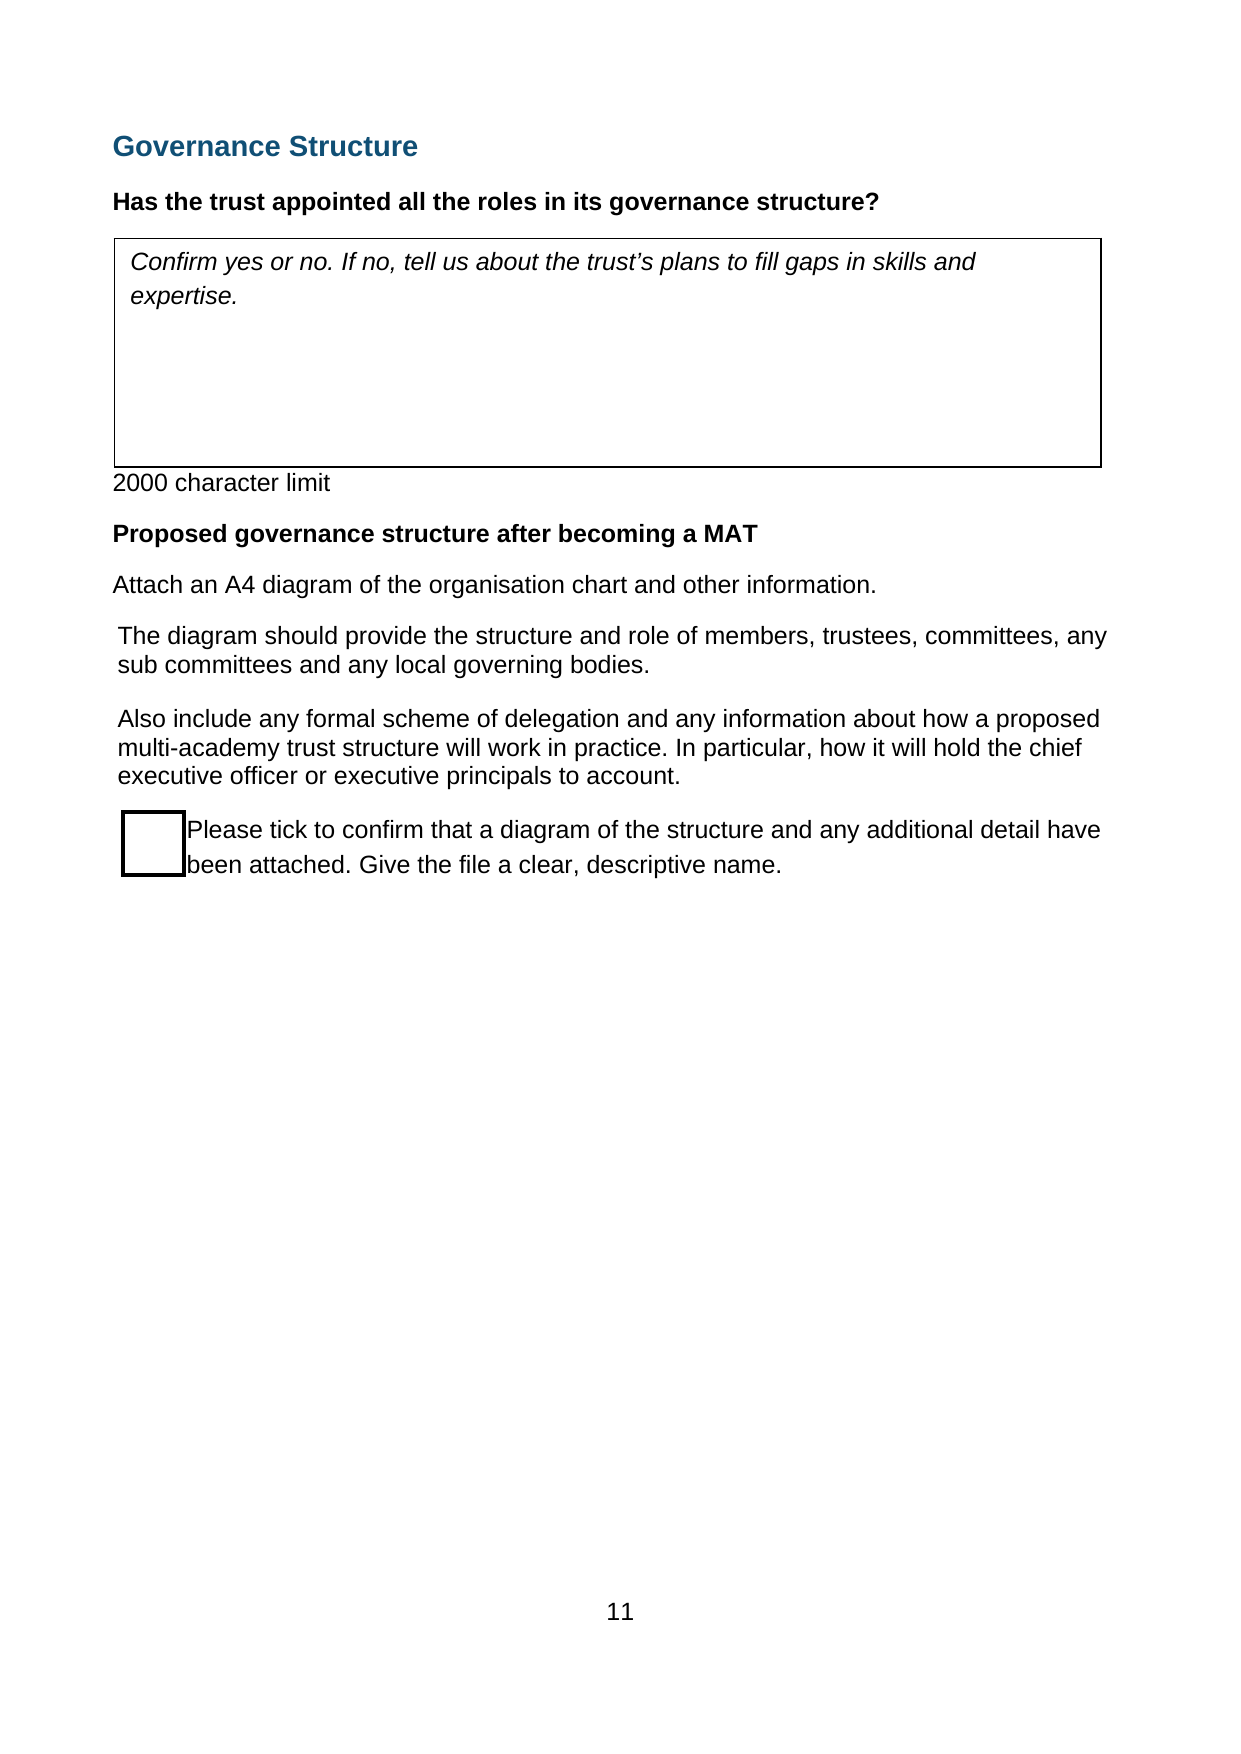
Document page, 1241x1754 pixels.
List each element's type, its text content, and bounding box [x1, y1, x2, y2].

text Also include any formal scheme of delegation and any information about how a proposed multi-academy trust structure will work in practice. In particular, how it will hold the chief executive officer or executive principals to account. [117, 704, 1128, 790]
text Attach an A4 diagram of the organisation chart and other information. [112, 570, 1128, 599]
text The diagram should provide the structure and role of members, trustees, committees, any sub committees and any local governing bodies. [117, 621, 1128, 679]
text [115, 239, 1100, 466]
text Proposed governance structure after becoming a MAT [112, 519, 1128, 548]
text Please tick to confirm that a diagram of the structure and any additional detail have been attached. Give the file a clear, descriptive name. [112, 815, 1128, 878]
text Confirm yes or no. If no, tell us about the trust’s plans to fill gaps in skills and expertise. [130, 247, 1086, 310]
subtitle Governance Structure [112, 129, 1128, 162]
text Has the trust appointed all the roles in its governance structure? [112, 187, 1128, 216]
text 2000 character limit [112, 238, 1128, 497]
